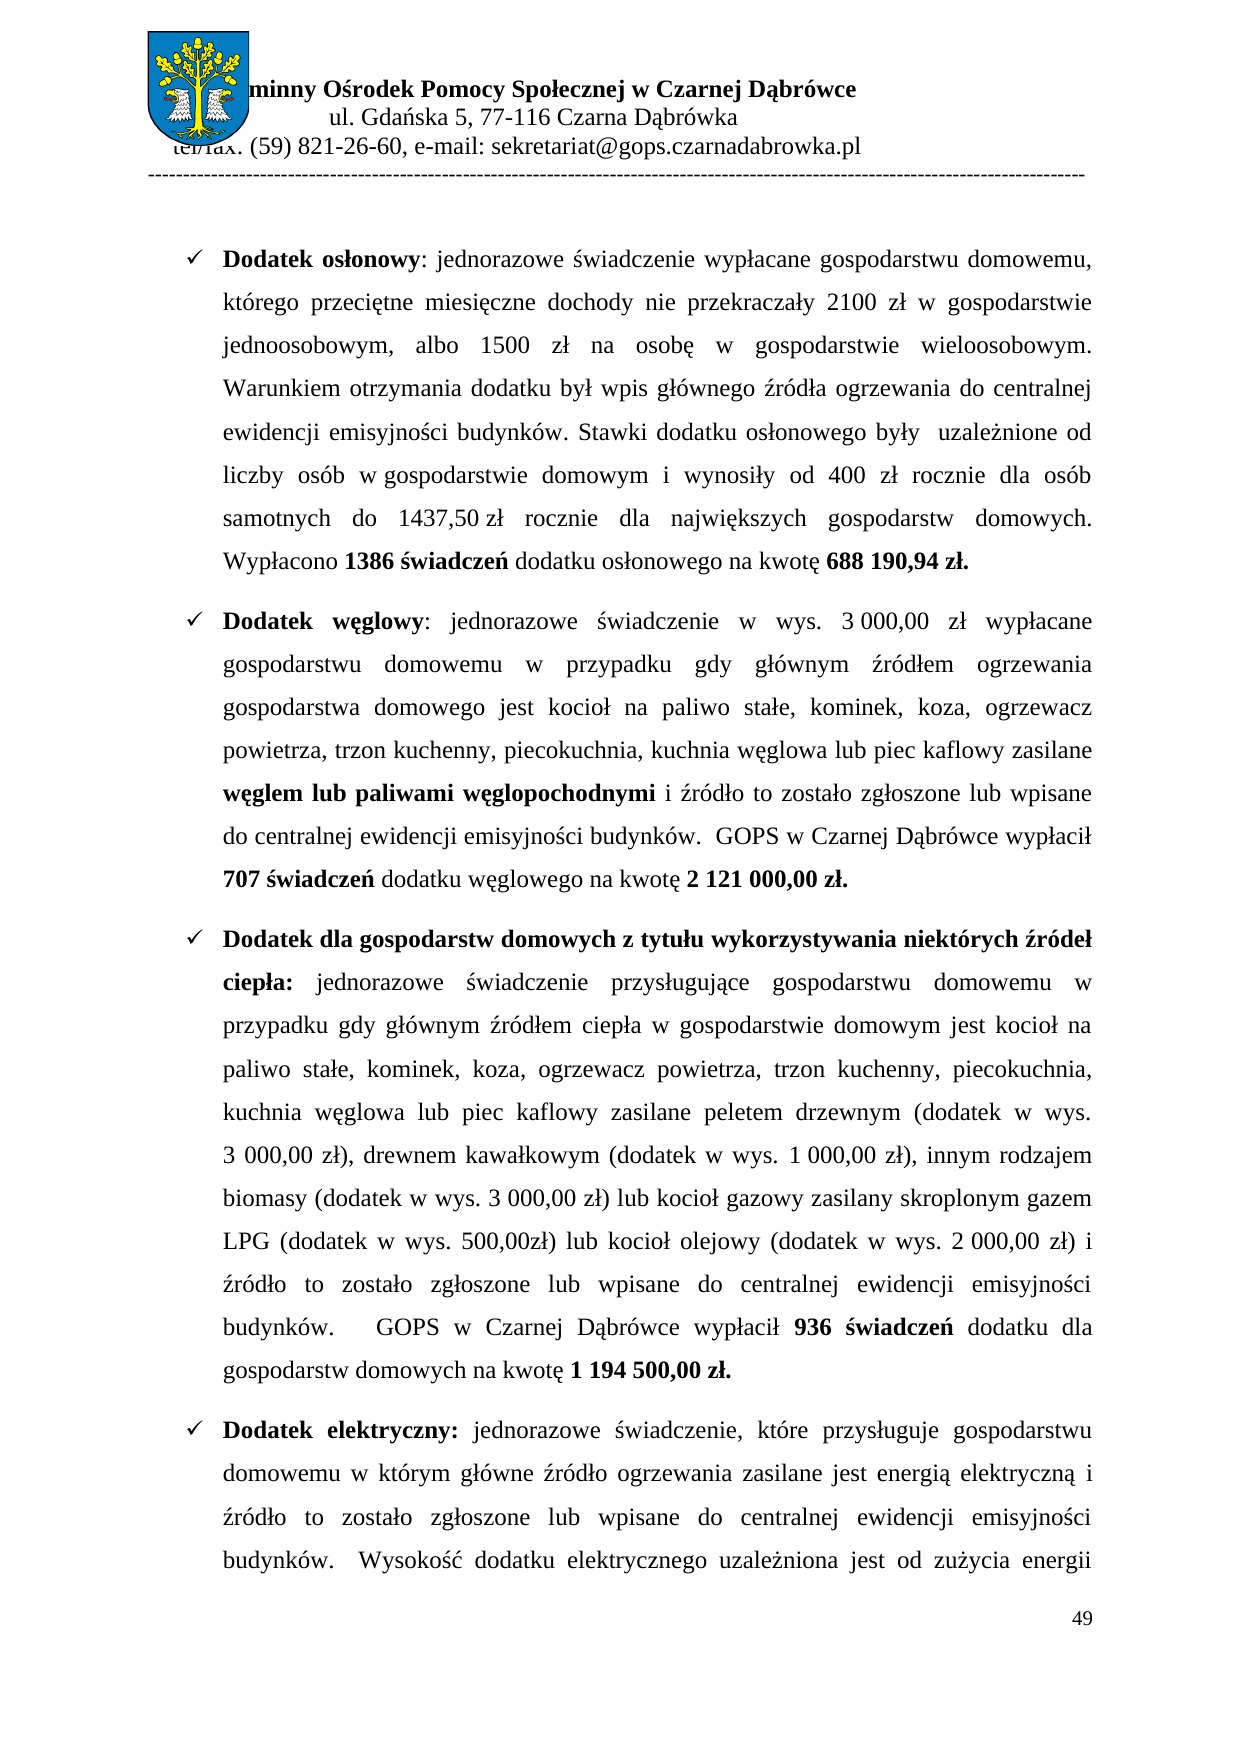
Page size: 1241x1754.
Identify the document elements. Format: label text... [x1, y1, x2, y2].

list Dodatek elektryczny: jednorazowe świadczenie, które przysługuje gospodarstwu domowemu w którym główne źródło ogrzewania zasilane jest energią elektryczną i źródło to zostało zgłoszone lub wpisane do centralnej ewidencji emisyjności budynków. Wysokość dodatku elektrycznego uzależniona jest od zużycia energii [185, 1415, 1093, 1573]
list Dodatek węglowy: jednorazowe świadczenie w wys. 3 000,00 zł wypłacane gospodarstwu domowemu w przypadku gdy głównym źródłem ogrzewania gospodarstwa domowego jest kocioł na paliwo stałe, kominek, koza, ogrzewacz powietrza, trzon kuchenny, piecokuchnia, kuchnia węglowa lub piec kaflowy zasilane węglem lub paliwami węglopochodnymi i źródło to zostało zgłoszone lub wpisane do centralnej ewidencji emisyjności budynków. GOPS w Czarnej Dąbrówce wypłacił 707 świadczeń dodatku węglowego na kwotę 2 121 000,00 zł. [185, 606, 1093, 893]
list Dodatek dla gospodarstw domowych z tytułu wykorzystywania niektórych źródeł ciepła: jednorazowe świadczenie przysługujące gospodarstwu domowemu w przypadku gdy głównym źródłem ciepła w gospodarstwie domowym jest kocioł na paliwo stałe, kominek, koza, ogrzewacz powietrza, trzon kuchenny, piecokuchnia, kuchnia węglowa lub piec kaflowy zasilane peletem drzewnym (dodatek w wys. 3 000,00 zł), drewnem kawałkowym (dodatek w wys. 1 000,00 zł), innym rodzajem biomasy (dodatek w wys. 3 000,00 zł) lub kocioł gazowy zasilany skroplonym gazem LPG (dodatek w wys. 500,00zł) lub kocioł olejowy (dodatek w wys. 2 000,00 zł) i źródło to zostało zgłoszone lub wpisane do centralnej ewidencji emisyjności budynków. GOPS w Czarnej Dąbrówce wypłacił 936 świadczeń dodatku dla gospodarstw domowych na kwotę 1 194 500,00 zł. [185, 924, 1093, 1384]
list Dodatek osłonowy: jednorazowe świadczenie wypłacane gospodarstwu domowemu, którego przeciętne miesięczne dochody nie przekraczały 2100 zł w gospodarstwie jednoosobowym, albo 1500 zł na osobę w gospodarstwie wieloosobowym. Warunkiem otrzymania dodatku był wpis głównego źródła ogrzewania do centralnej ewidencji emisyjności budynków. Stawki dodatku osłonowego były uzależnione od liczby osób w gospodarstwie domowym i wynosiły od 400 zł rocznie dla osób samotnych do 1437,50 zł rocznie dla największych gospodarstw domowych. Wypłacono 1386 świadczeń dodatku osłonowego na kwotę 688 190,94 zł. [185, 244, 1093, 575]
